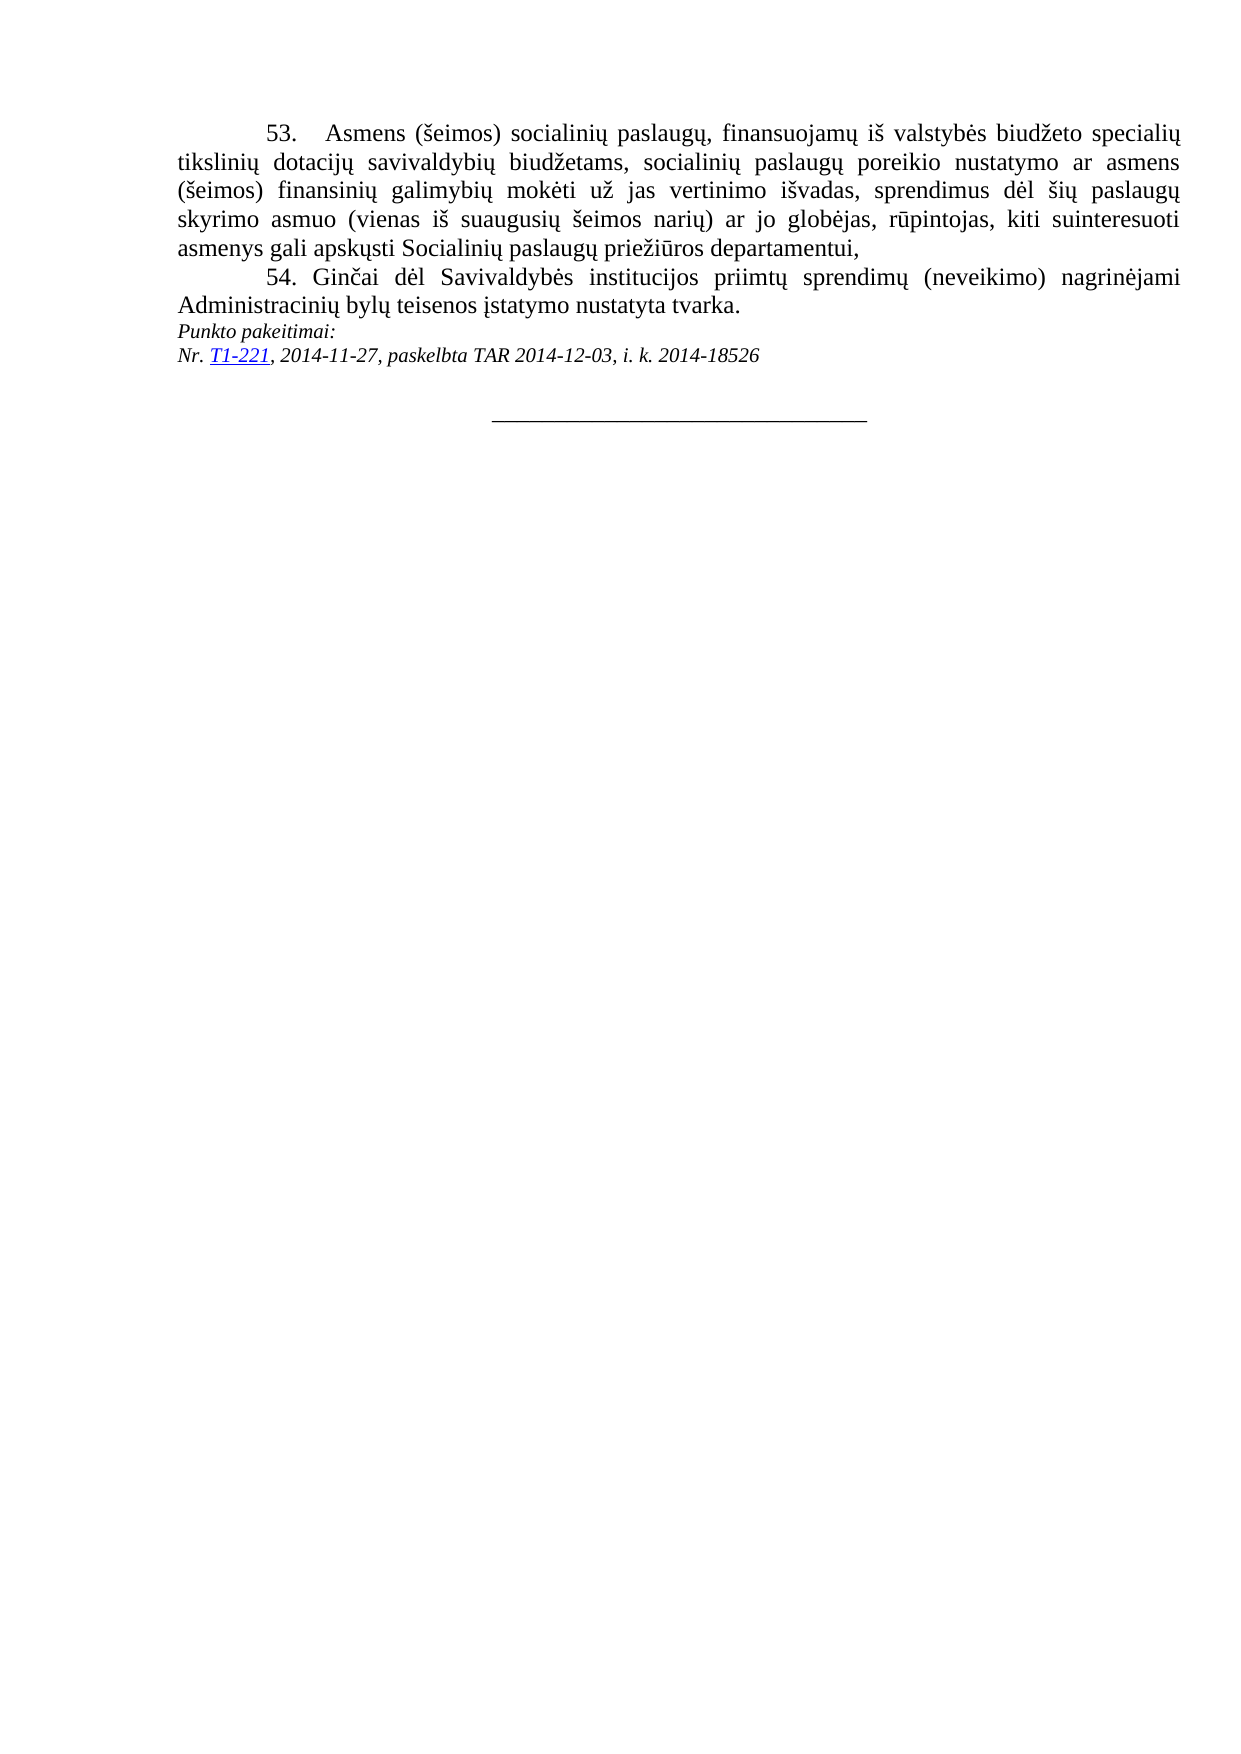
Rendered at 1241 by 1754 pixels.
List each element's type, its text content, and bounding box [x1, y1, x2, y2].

text 54. Ginčai dėl Savivaldybės institucijos priimtų sprendimų (neveikimo) nagrinėjami Administracinių bylų teisenos įstatymo nustatyta tvarka. [177, 262, 1181, 319]
text Punkto pakeitimai: [177, 319, 1181, 343]
text Nr. T1-221, 2014-11-27, paskelbta TAR 2014-12-03, i. k. 2014-18526 [177, 343, 1181, 367]
text ______________________________ [177, 396, 1181, 425]
text 53. Asmens (šeimos) socialinių paslaugų, finansuojamų iš valstybės biudžeto specialių tikslinių dotacijų savivaldybių biudžetams, socialinių paslaugų poreikio nustatymo ar asmens (šeimos) finansinių galimybių mokėti už jas vertinimo išvadas, sprendimus dėl šių paslaugų skyrimo asmuo (vienas iš suaugusių šeimos narių) ar jo globėjas, rūpintojas, kiti suinteresuoti asmenys gali apskųsti Socialinių paslaugų priežiūros departamentui, [177, 118, 1181, 262]
